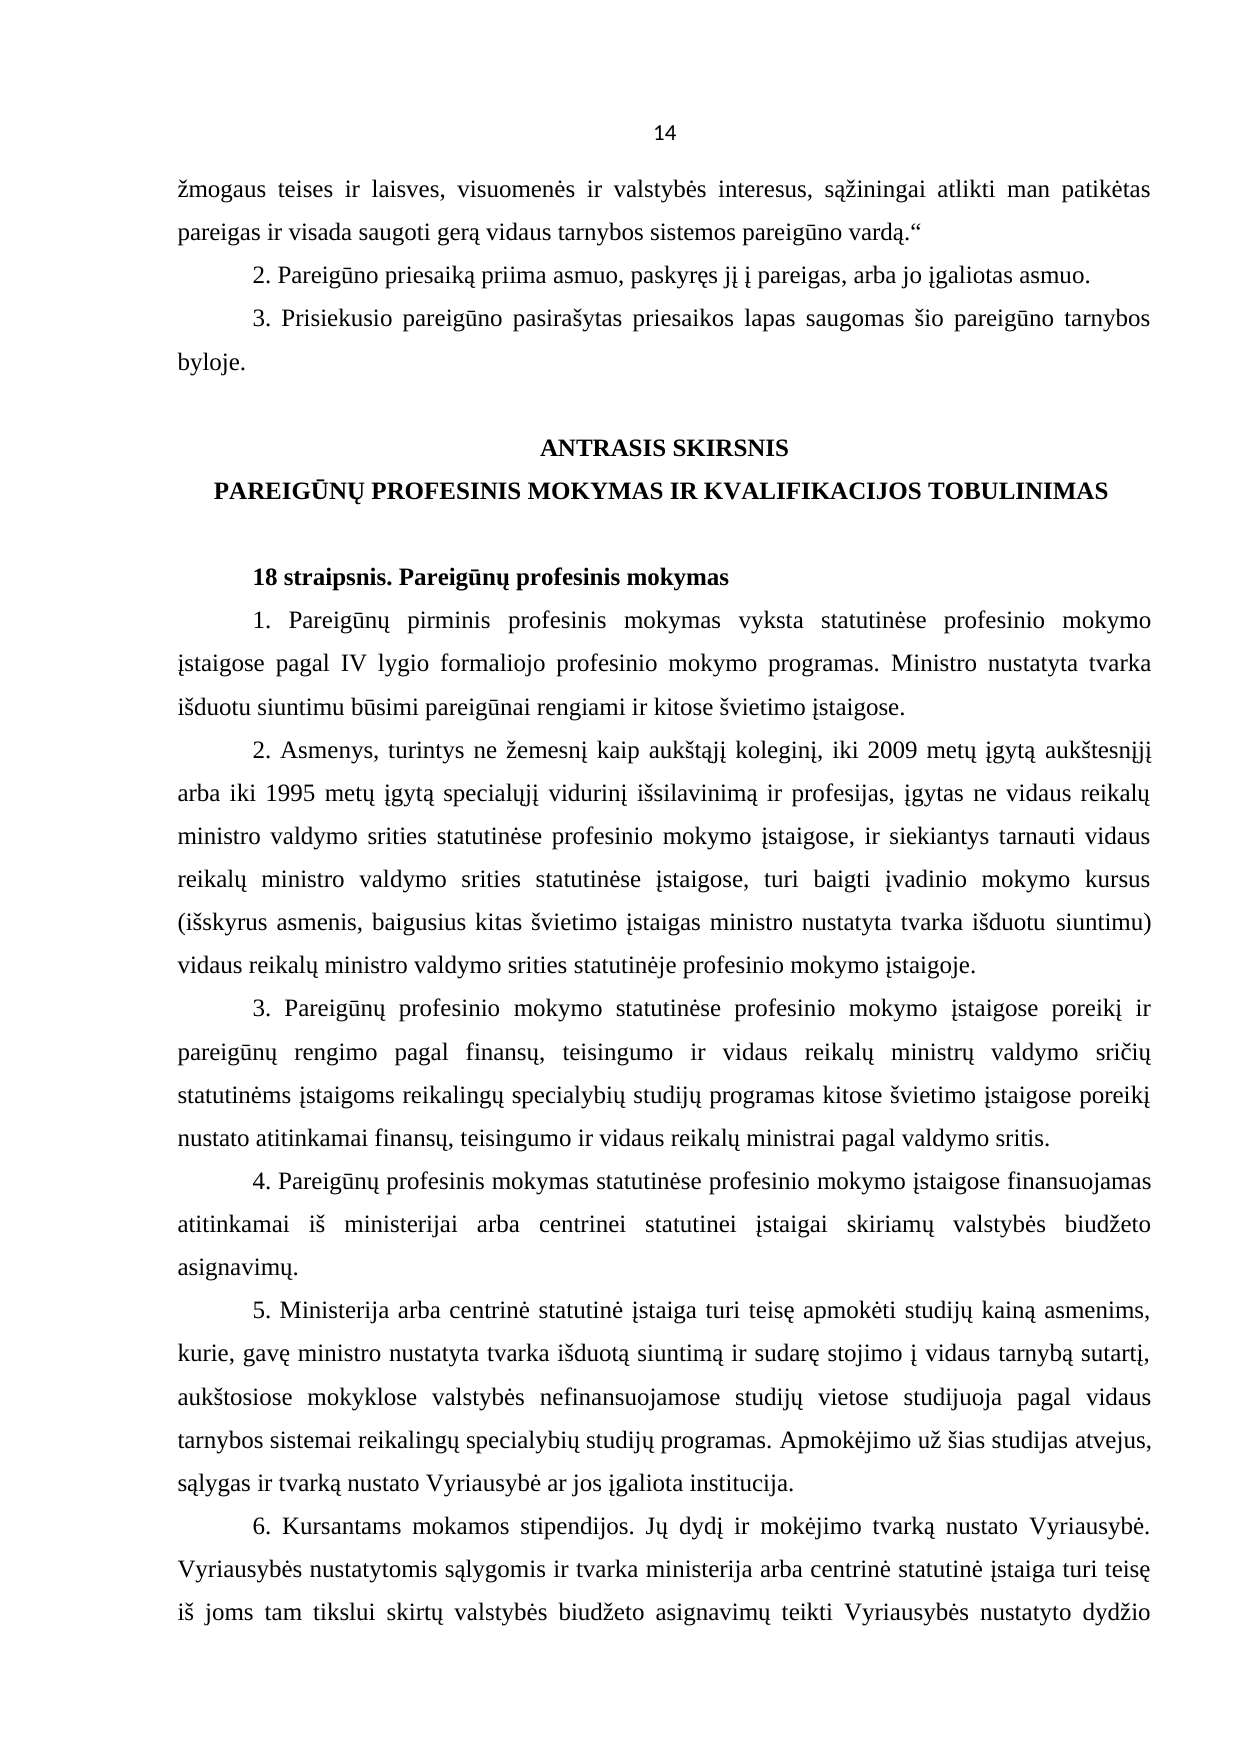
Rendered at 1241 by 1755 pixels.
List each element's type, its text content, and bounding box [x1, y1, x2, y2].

text 18 straipsnis. Pareigūnų profesinis mokymas [177, 562, 1152, 591]
text 2. Pareigūno priesaiką priima asmuo, paskyręs jį į pareigas, arba jo įgaliotas asmuo. [177, 260, 1152, 289]
text 5. Ministerija arba centrinė statutinė įstaiga turi teisę apmokėti studijų kainą asmenims, kurie, gavę ministro nustatyta tvarka išduotą siuntimą ir sudarę stojimo į vidaus tarnybą sutartį, aukštosiose mokyklose valstybės nefinansuojamose studijų vietose studijuoja pagal vidaus tarnybos sistemai reikalingų specialybių studijų programas. Apmokėjimo už šias studijas atvejus, sąlygas ir tvarką nustato Vyriausybė ar jos įgaliota institucija. [177, 1295, 1152, 1497]
text 6. Kursantams mokamos stipendijos. Jų dydį ir mokėjimo tvarką nustato Vyriausybė. Vyriausybės nustatytomis sąlygomis ir tvarka ministerija arba centrinė statutinė įstaiga turi teisę iš joms tam tikslui skirtų valstybės biudžeto asignavimų teikti Vyriausybės nustatyto dydžio [177, 1511, 1152, 1626]
text 2. Asmenys, turintys ne žemesnį kaip aukštąjį koleginį, iki 2009 metų įgytą aukštesnįjį arba iki 1995 metų įgytą specialųjį vidurinį išsilavinimą ir profesijas, įgytas ne vidaus reikalų ministro valdymo srities statutinėse profesinio mokymo įstaigose, ir siekiantys tarnauti vidaus reikalų ministro valdymo srities statutinėse įstaigose, turi baigti įvadinio mokymo kursus (išskyrus asmenis, baigusius kitas švietimo įstaigas ministro nustatyta tvarka išduotu siuntimu) vidaus reikalų ministro valdymo srities statutinėje profesinio mokymo įstaigoje. [177, 735, 1152, 979]
text 3. Pareigūnų profesinio mokymo statutinėse profesinio mokymo įstaigose poreikį ir pareigūnų rengimo pagal finansų, teisingumo ir vidaus reikalų ministrų valdymo sričių statutinėms įstaigoms reikalingų specialybių studijų programas kitose švietimo įstaigose poreikį nustato atitinkamai finansų, teisingumo ir vidaus reikalų ministrai pagal valdymo sritis. [177, 993, 1152, 1152]
text PAREIGŪNŲ PROFESINIS MOKYMAS IR KVALIFIKACIJOS TOBULINIMAS [177, 476, 1152, 505]
text ANTRASIS SKIRSNIS [177, 433, 1152, 462]
text žmogaus teises ir laisves, visuomenės ir valstybės interesus, sąžiningai atlikti man patikėtas pareigas ir visada saugoti gerą vidaus tarnybos sistemos pareigūno vardą.“ [177, 174, 1152, 246]
text 4. Pareigūnų profesinis mokymas statutinėse profesinio mokymo įstaigose finansuojamas atitinkamai iš ministerijai arba centrinei statutinei įstaigai skiriamų valstybės biudžeto asignavimų. [177, 1166, 1152, 1281]
text 3. Prisiekusio pareigūno pasirašytas priesaikos lapas saugomas šio pareigūno tarnybos byloje. [177, 303, 1152, 375]
text 1. Pareigūnų pirminis profesinis mokymas vyksta statutinėse profesinio mokymo įstaigose pagal IV lygio formaliojo profesinio mokymo programas. Ministro nustatyta tvarka išduotu siuntimu būsimi pareigūnai rengiami ir kitose švietimo įstaigose. [177, 605, 1152, 720]
